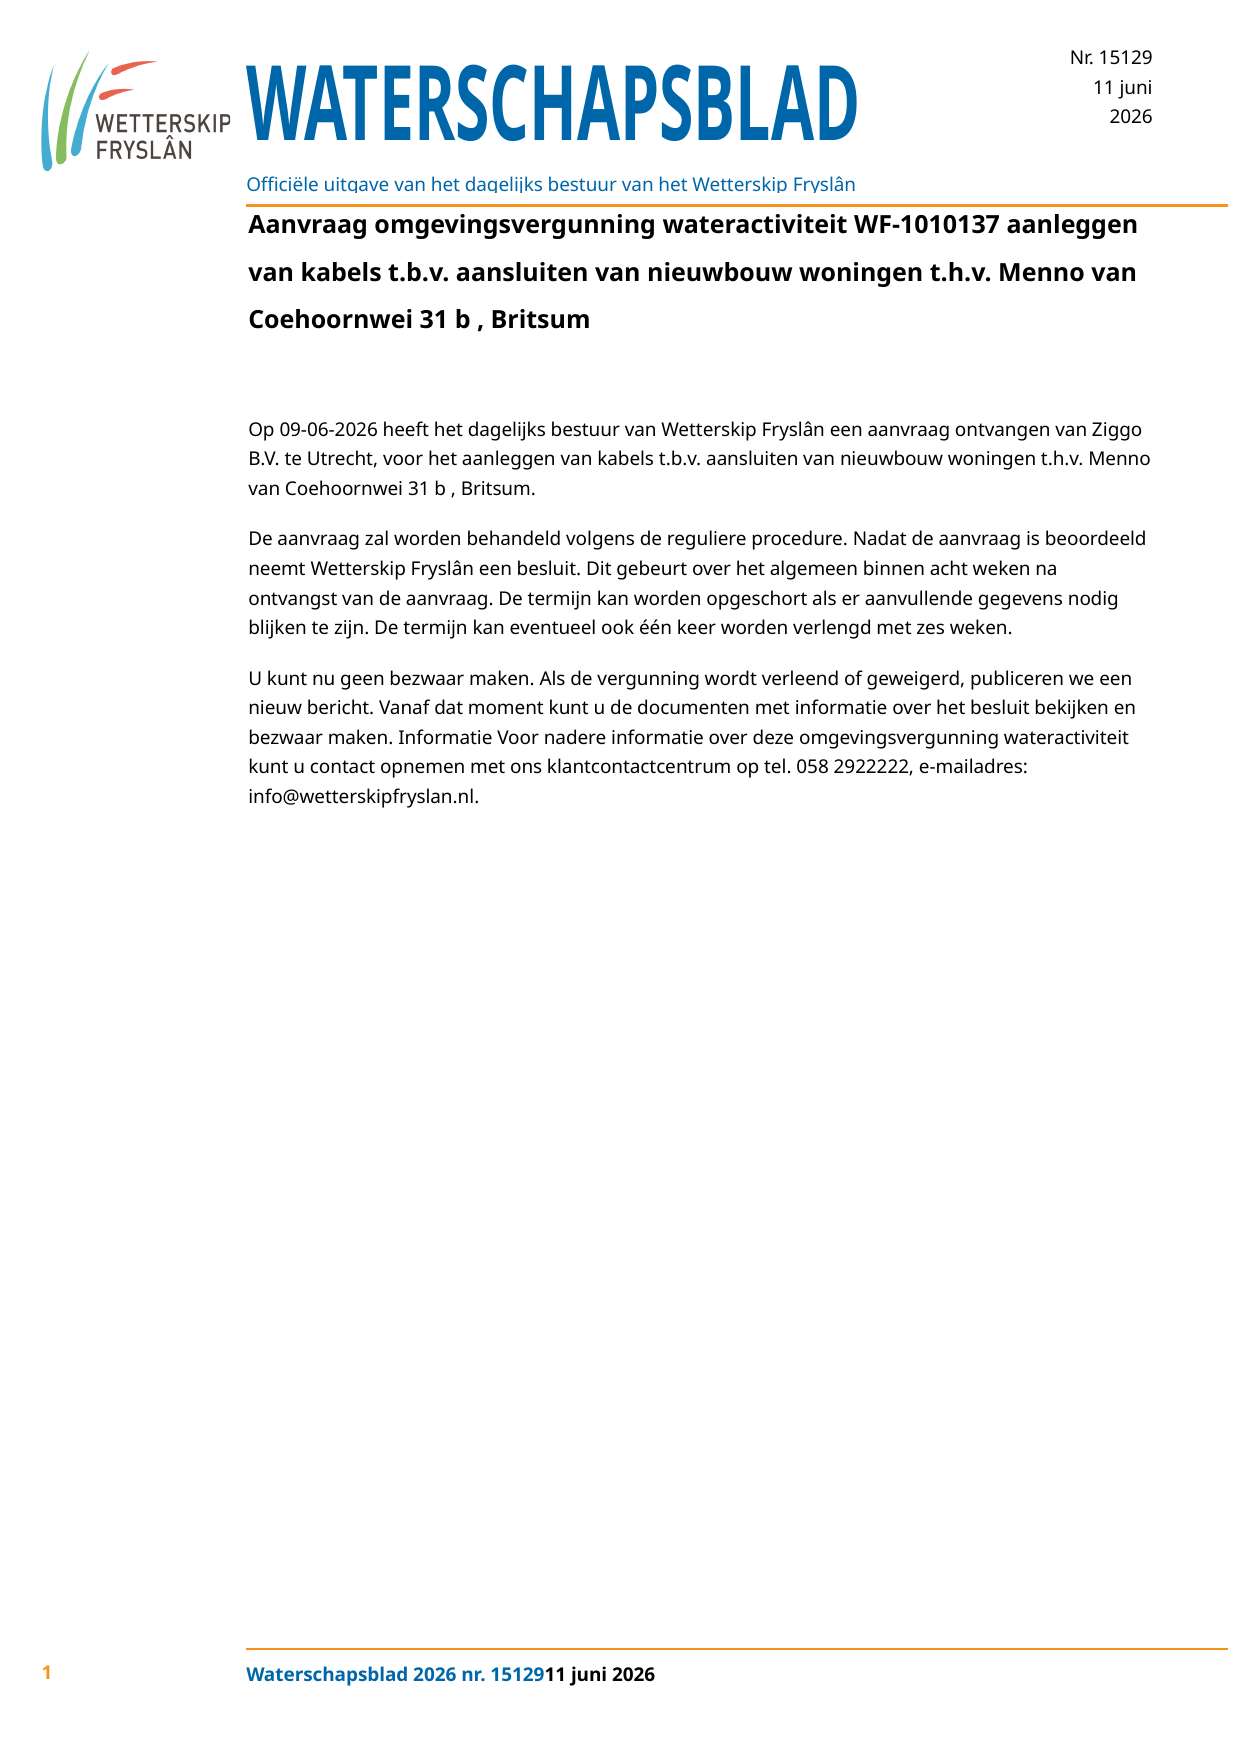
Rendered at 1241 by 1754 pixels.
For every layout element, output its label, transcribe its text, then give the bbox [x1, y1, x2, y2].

text U kunt nu geen bezwaar maken. Als de vergunning wordt verleend of geweigerd, publiceren we een nieuw bericht. Vanaf dat moment kunt u de documenten met informatie over het besluit bekijken en bezwaar maken. Informatie Voor nadere informatie over deze omgevingsvergunning wateractiviteit kunt u contact opnemen met ons klantcontactcentrum op tel. 058 2922222, e-mailadres: info@wetterskipfryslan.nl. [248, 665, 1152, 809]
text Aanvraag omgevingsvergunning wateractiviteit WF-1010137 aanleggen van kabels t.b.v. aansluiten van nieuwbouw woningen t.h.v. Menno van Coehoornwei 31 b , Britsum [248, 207, 1152, 336]
picture [41, 47, 231, 172]
text Op 09-06-2026 heeft het dagelijks bestuur van Wetterskip Fryslân een aanvraag ontvangen van Ziggo B.V. te Utrecht, voor het aanleggen van kabels t.b.v. aansluiten van nieuwbouw woningen t.h.v. Menno van Coehoornwei 31 b , Britsum. [248, 416, 1152, 501]
text De aanvraag zal worden behandeld volgens de reguliere procedure. Nadat de aanvraag is beoordeeld neemt Wetterskip Fryslân een besluit. Dit gebeurt over het algemeen binnen acht weken na ontvangst van de aanvraag. De termijn kan worden opgeschort als er aanvullende gegevens nodig blijken te zijn. De termijn kan eventueel ook één keer worden verlengd met zes weken. [248, 526, 1152, 640]
